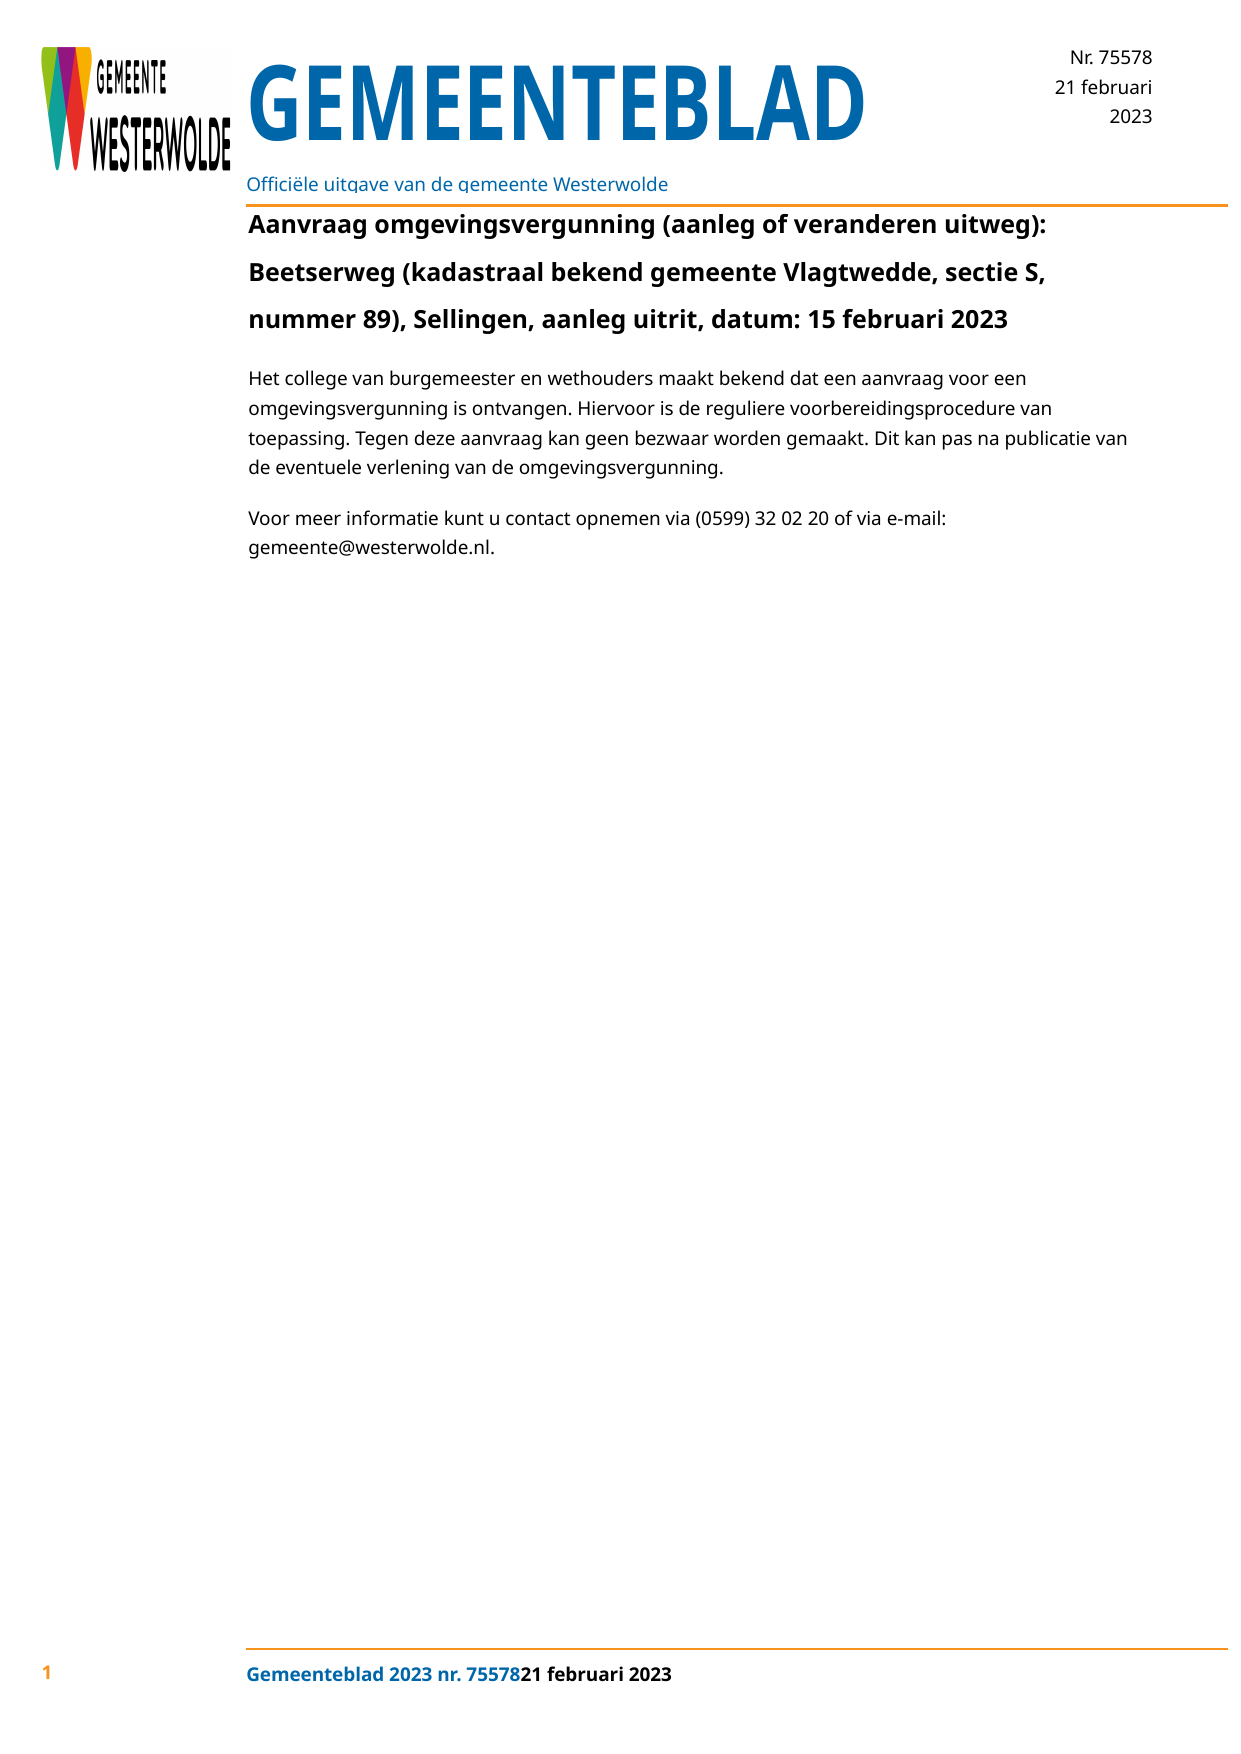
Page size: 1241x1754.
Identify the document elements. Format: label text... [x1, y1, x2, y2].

text Aanvraag omgevingsvergunning (aanleg of veranderen uitweg): Beetserweg (kadastraal bekend gemeente Vlagtwedde, sectie S, nummer 89), Sellingen, aanleg uitrit, datum: 15 februari 2023 [248, 207, 1152, 336]
picture [41, 47, 231, 172]
text Voor meer informatie kunt u contact opnemen via (0599) 32 02 20 of via e-mail: gemeente@westerwolde.nl. [248, 505, 1152, 560]
text Het college van burgemeester en wethouders maakt bekend dat een aanvraag voor een omgevingsvergunning is ontvangen. Hiervoor is de reguliere voorbereidingsprocedure van toepassing. Tegen deze aanvraag kan geen bezwaar worden gemaakt. Dit kan pas na publicatie van de eventuele verlening van de omgevingsvergunning. [248, 366, 1152, 480]
